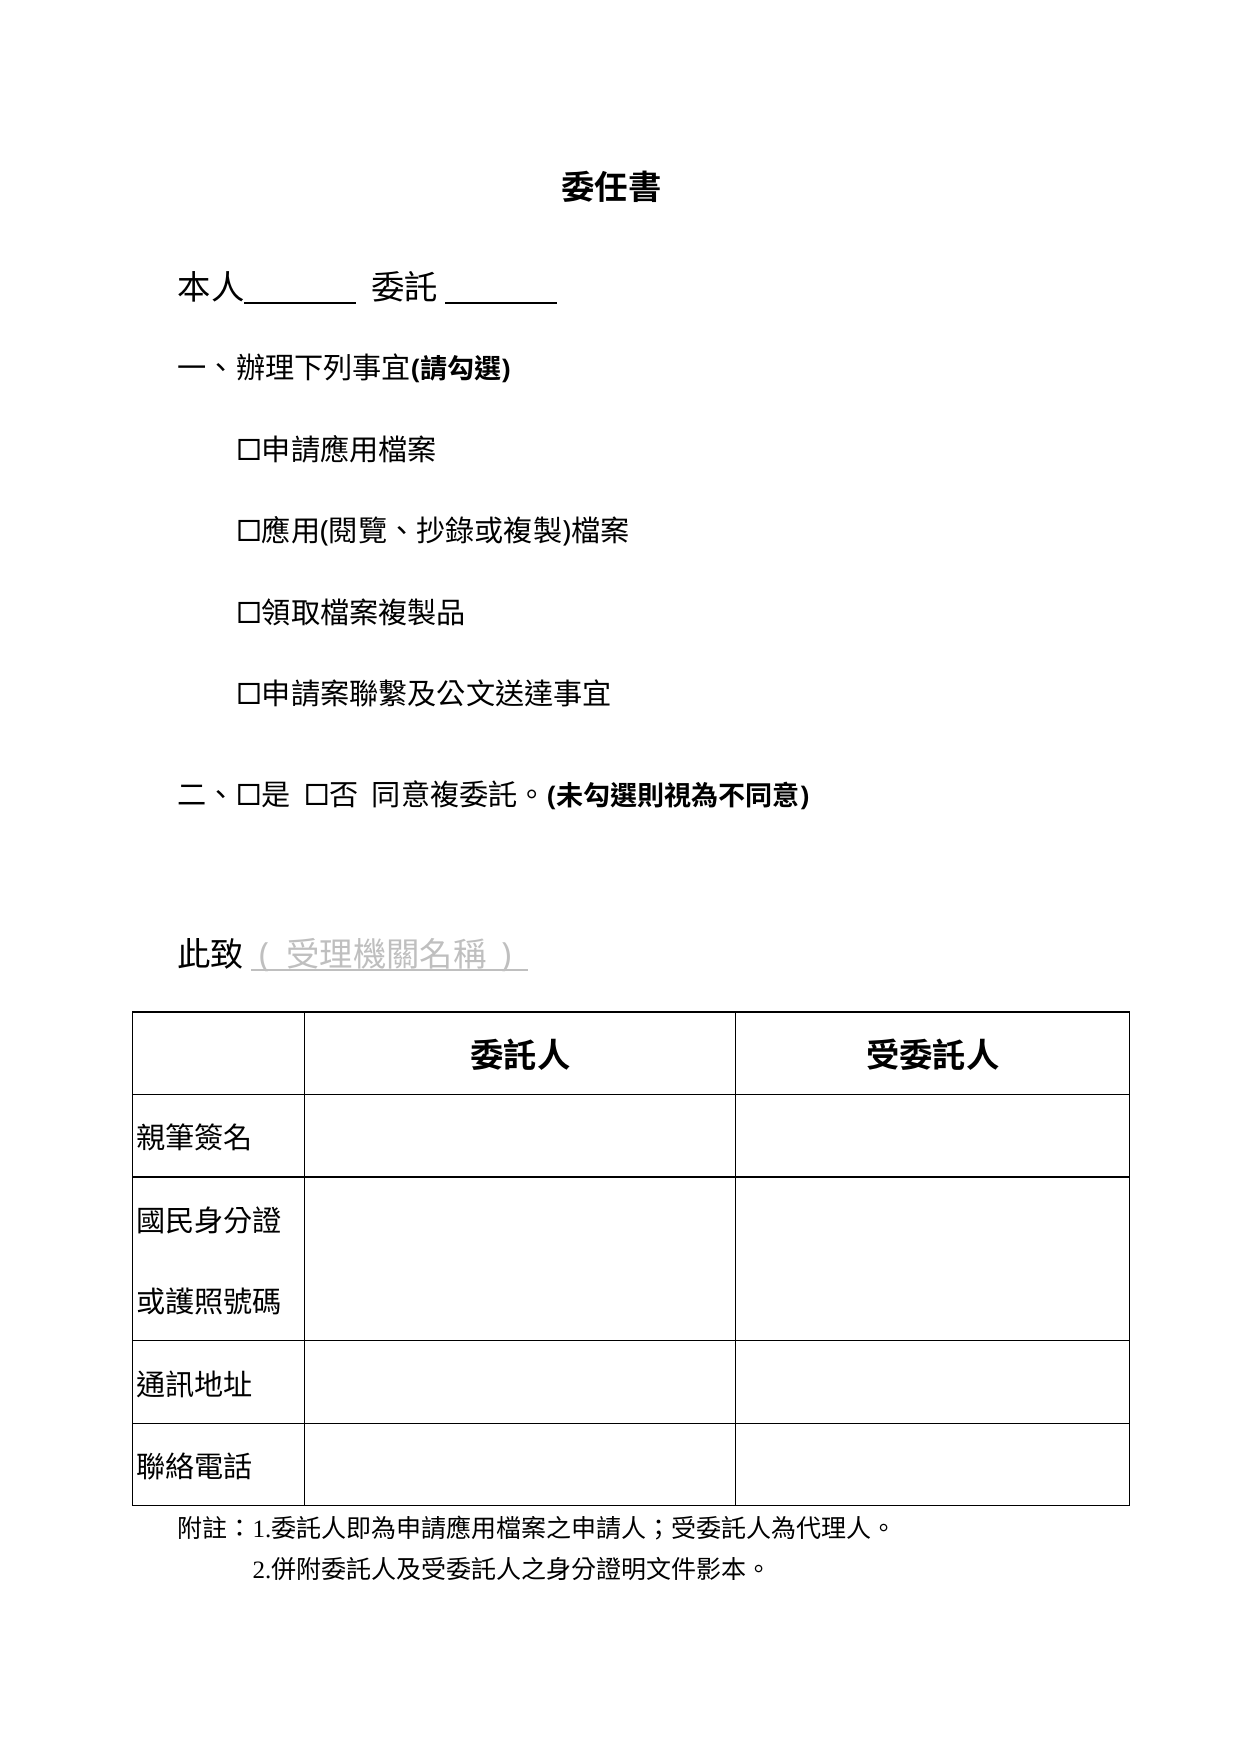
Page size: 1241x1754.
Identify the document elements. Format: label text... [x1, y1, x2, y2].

table_header 受委託人 [736, 1013, 1129, 1094]
text 2.併附委託人及受委託人之身分證明文件影本。 [177, 1547, 1063, 1588]
table_cell [305, 1178, 735, 1340]
text 二、是 否 同意複委託。(未勾選則視為不同意) [177, 752, 1063, 833]
table_cell 國民身分證或護照號碼 [133, 1178, 304, 1340]
table_cell 通訊地址 [133, 1341, 304, 1423]
table_cell [736, 1341, 1129, 1423]
table_cell [736, 1095, 1129, 1176]
table_cell [736, 1424, 1129, 1505]
table_header 委託人 [305, 1013, 735, 1094]
text 一、辦理下列事宜(請勾選) [177, 326, 1063, 407]
text 領取檔案複製品 [177, 570, 1063, 651]
text 附註：1.委託人即為申請應用檔案之申請人；受委託人為代理人。 [177, 1506, 1063, 1547]
text 此致 ( 受理機關名稱 ) [177, 911, 1063, 993]
table_cell [736, 1178, 1129, 1340]
text 本人 委託 [177, 244, 1063, 326]
text 申請應用檔案 [177, 407, 1063, 488]
table_cell [305, 1341, 735, 1423]
table_cell 親筆簽名 [133, 1095, 304, 1176]
text 委任書 [177, 144, 1135, 225]
table_cell 聯絡電話 [133, 1424, 304, 1505]
table_header [133, 1013, 304, 1094]
text 申請案聯繫及公文送達事宜 [177, 651, 1063, 733]
table_cell [305, 1095, 735, 1176]
table_cell [305, 1424, 735, 1505]
text 應用(閱覽、抄錄或複製)檔案 [177, 488, 1063, 570]
